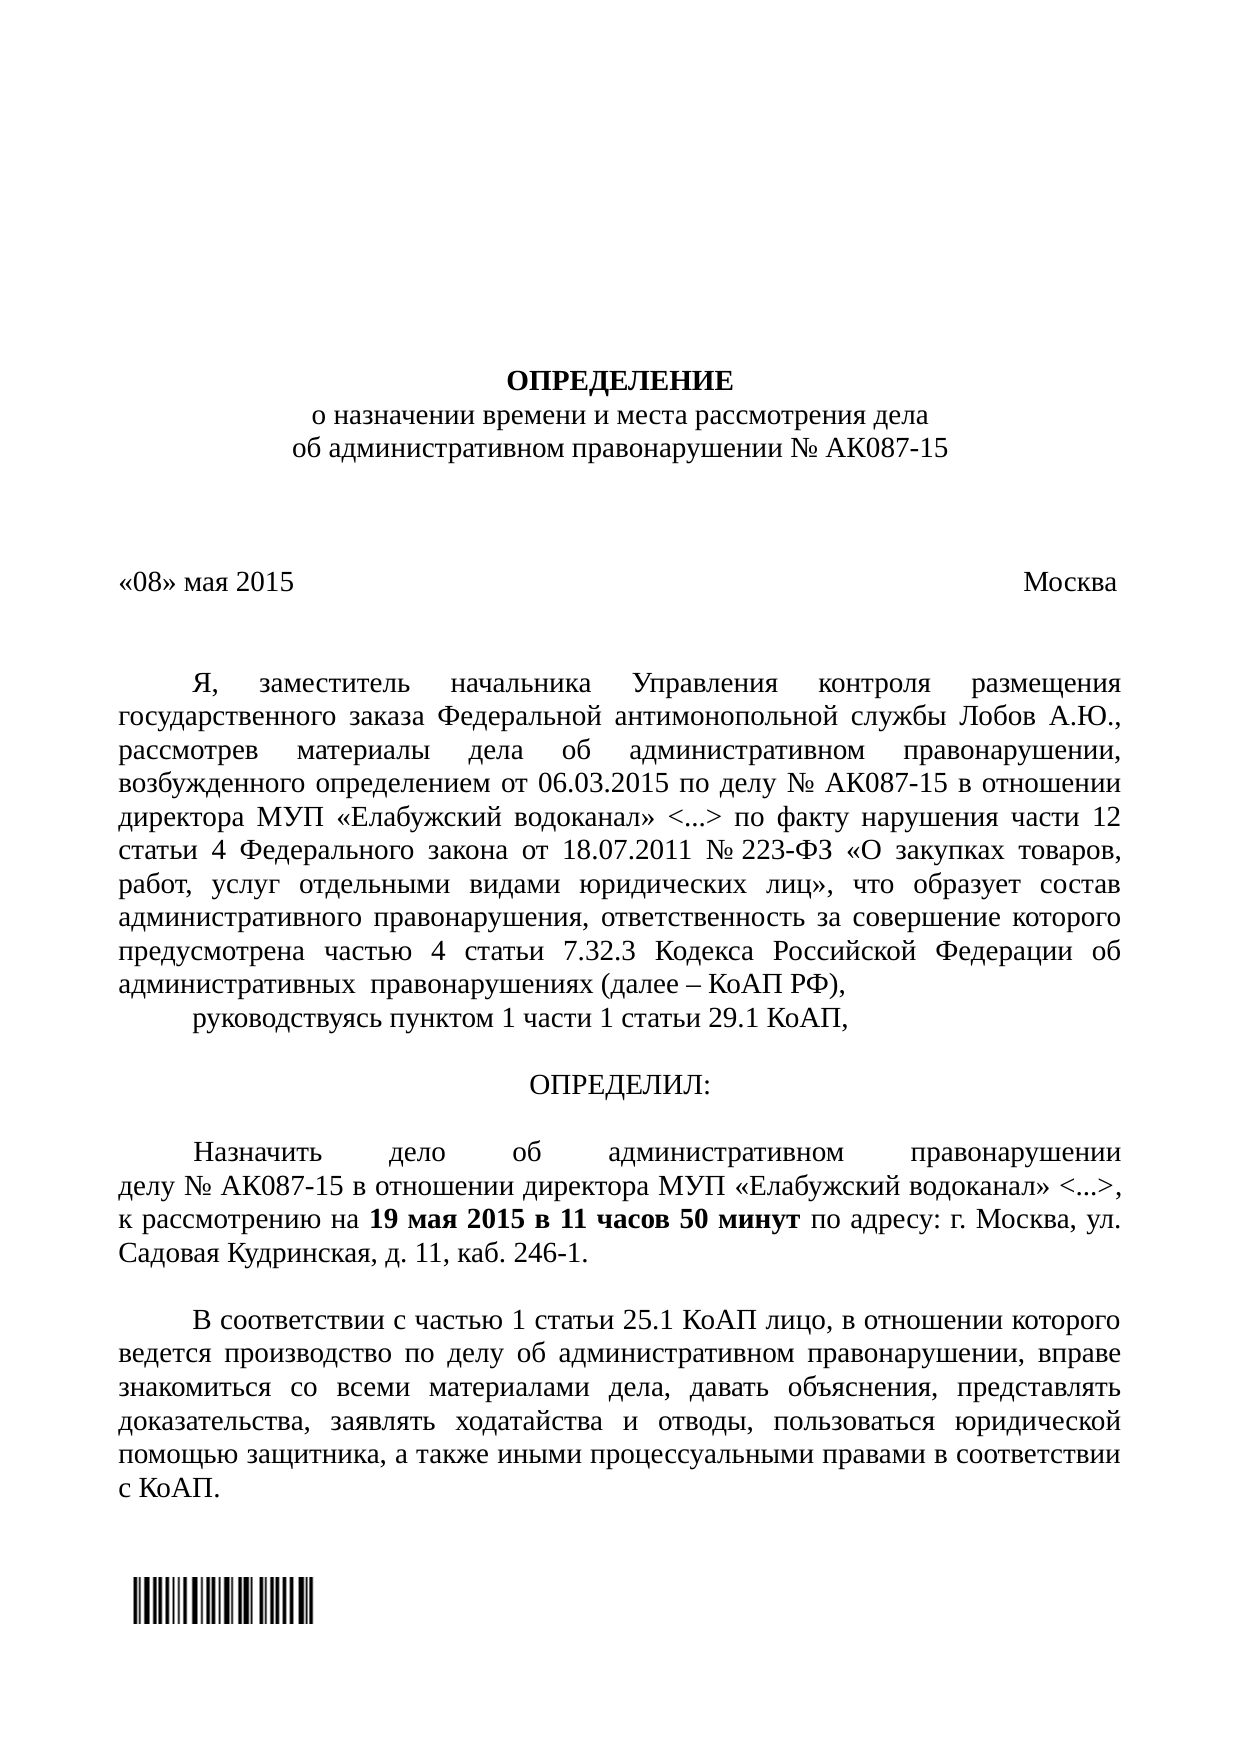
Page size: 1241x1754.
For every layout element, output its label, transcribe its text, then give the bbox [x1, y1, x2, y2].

text руководствуясь пунктом 1 части 1 статьи 29.1 КоАП, [118, 1000, 1122, 1034]
subtitle ОПРЕДЕЛЕНИЕ [118, 363, 1122, 397]
text о назначении времени и места рассмотрения дела [118, 397, 1122, 431]
text В соответствии с частью 1 статьи 25.1 КоАП лицо, в отношении которого ведется производство по делу об административном правонарушении, вправе знакомиться со всеми материалами дела, давать объяснения, представлять доказательства, заявлять ходатайства и отводы, пользоваться юридической помощью защитника, а также иными процессуальными правами в соответствии с КоАП. [118, 1302, 1122, 1503]
text ОПРЕДЕЛИЛ: [118, 1067, 1122, 1101]
picture [118, 1577, 331, 1624]
text «08» мая 2015 Москва [118, 564, 1122, 598]
text об административном правонарушении № АК087-15 [118, 431, 1122, 464]
text Назначить дело об административном правонарушении делу № АК087-15 в отношении директора МУП «Елабужский водоканал» <...>, к рассмотрению на 19 мая 2015 в 11 часов 50 минут по адресу: г. Москва, ул. Садовая Кудринская, д. 11, каб. 246-1. [118, 1134, 1122, 1268]
text Я, заместитель начальника Управления контроля размещения государственного заказа Федеральной антимонопольной службы Лобов А.Ю., рассмотрев материалы дела об административном правонарушении, возбужденного определением от 06.03.2015 по делу № АК087-15 в отношении директора МУП «Елабужский водоканал» <...> по факту нарушения части 12 статьи 4 Федерального закона от 18.07.2011 № 223-ФЗ «О закупках товаров, работ, услуг отдельными видами юридических лиц», что образует состав административного правонарушения, ответственность за совершение которого предусмотрена частью 4 статьи 7.32.3 Кодекса Российской Федерации об административных правонарушениях (далее – КоАП РФ), [118, 665, 1122, 1000]
